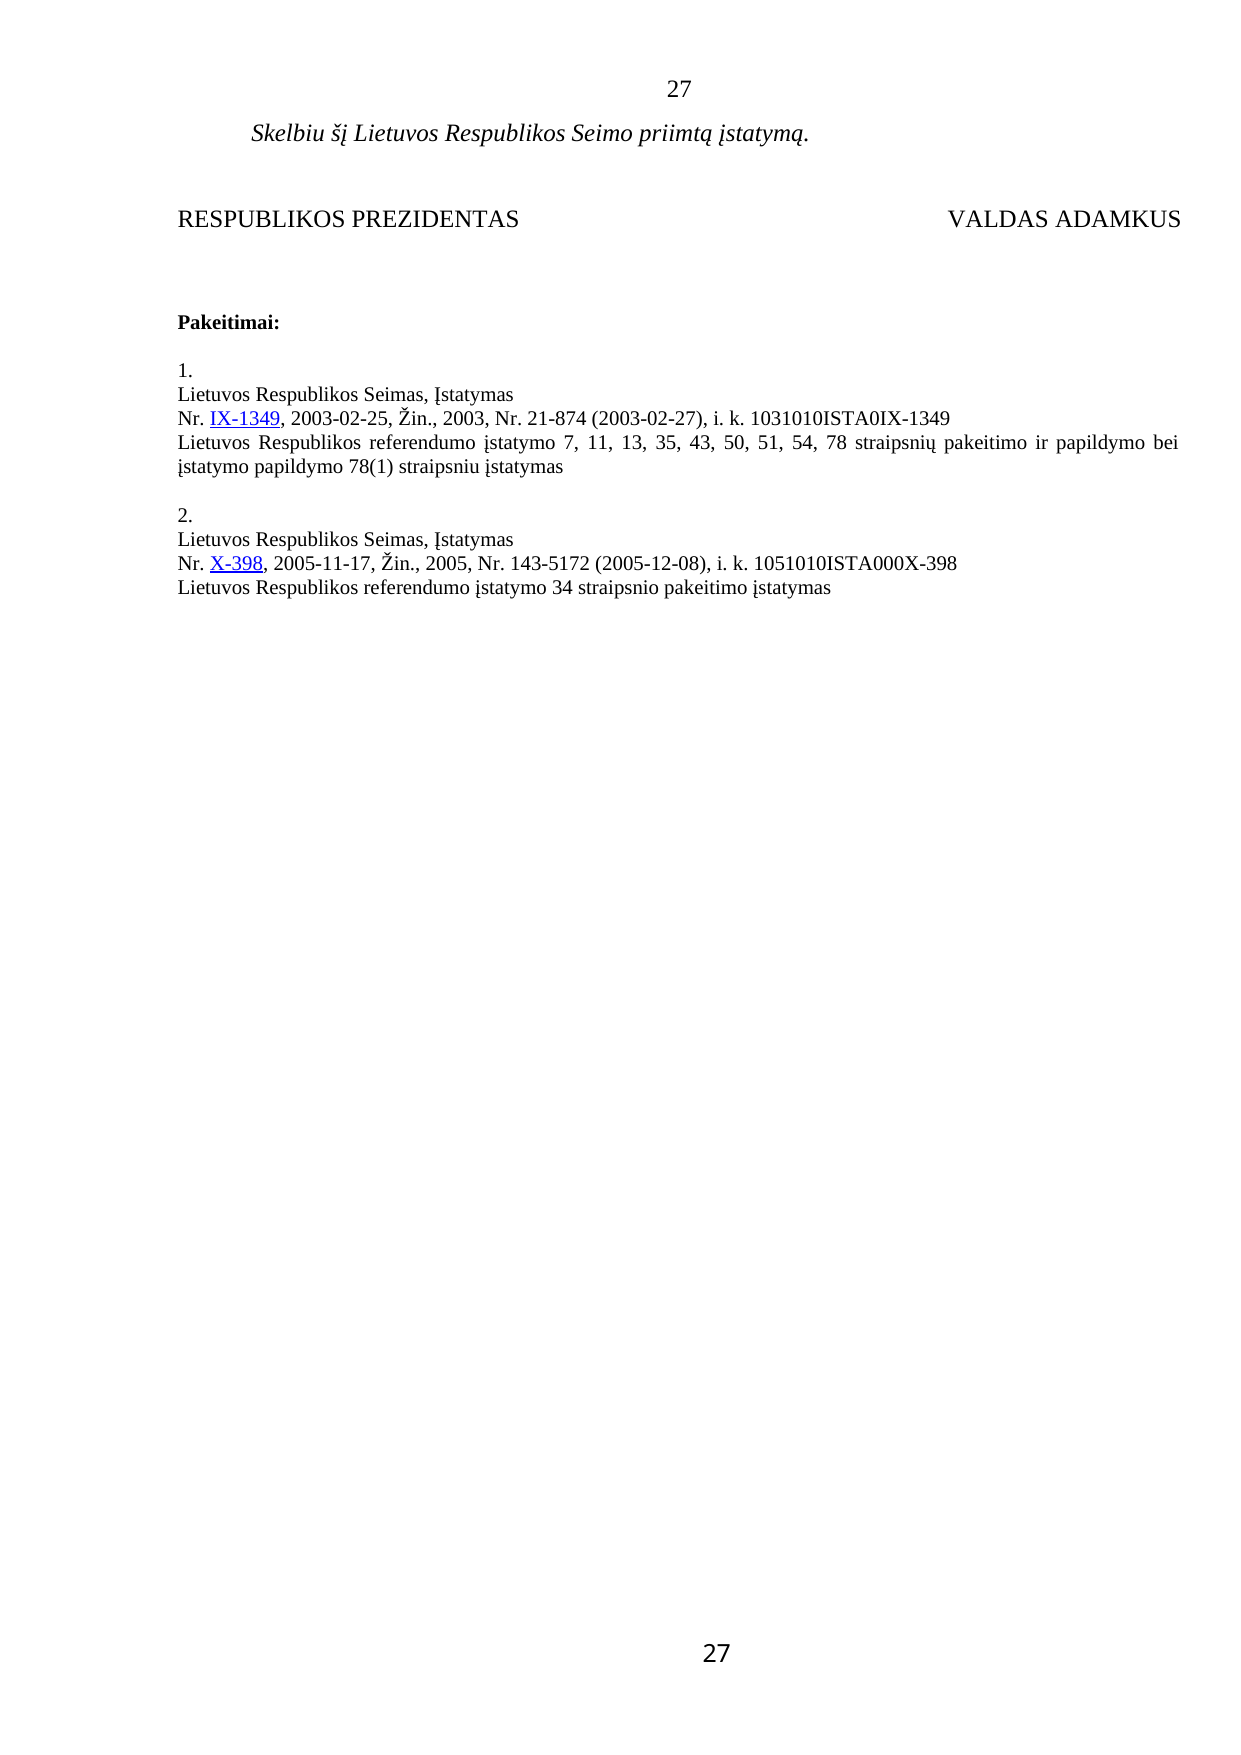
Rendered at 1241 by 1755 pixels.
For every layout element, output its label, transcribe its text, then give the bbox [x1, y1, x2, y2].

text Nr. X-398, 2005-11-17, Žin., 2005, Nr. 143-5172 (2005-12-08), i. k. 1051010ISTA000X-398 [177, 551, 1181, 575]
text Lietuvos Respublikos Seimas, Įstatymas [177, 382, 1181, 406]
text Lietuvos Respublikos Seimas, Įstatymas [177, 527, 1181, 551]
text 2. [177, 502, 1181, 527]
text RESPUBLIKOS PREZIDENTAS VALDAS ADAMKUS [177, 204, 1181, 233]
text Lietuvos Respublikos referendumo įstatymo 34 straipsnio pakeitimo įstatymas [177, 575, 1181, 599]
text Lietuvos Respublikos referendumo įstatymo 7, 11, 13, 35, 43, 50, 51, 54, 78 straipsnių pakeitimo ir papildymo bei įstatymo papildymo 78(1) straipsniu įstatymas [177, 430, 1181, 478]
text Skelbiu šį Lietuvos Respublikos Seimo priimtą įstatymą. [177, 118, 1181, 147]
text 1. [177, 358, 1181, 382]
text Pakeitimai: [177, 310, 1181, 334]
text Nr. IX-1349, 2003-02-25, Žin., 2003, Nr. 21-874 (2003-02-27), i. k. 1031010ISTA0IX-1349 [177, 406, 1181, 430]
